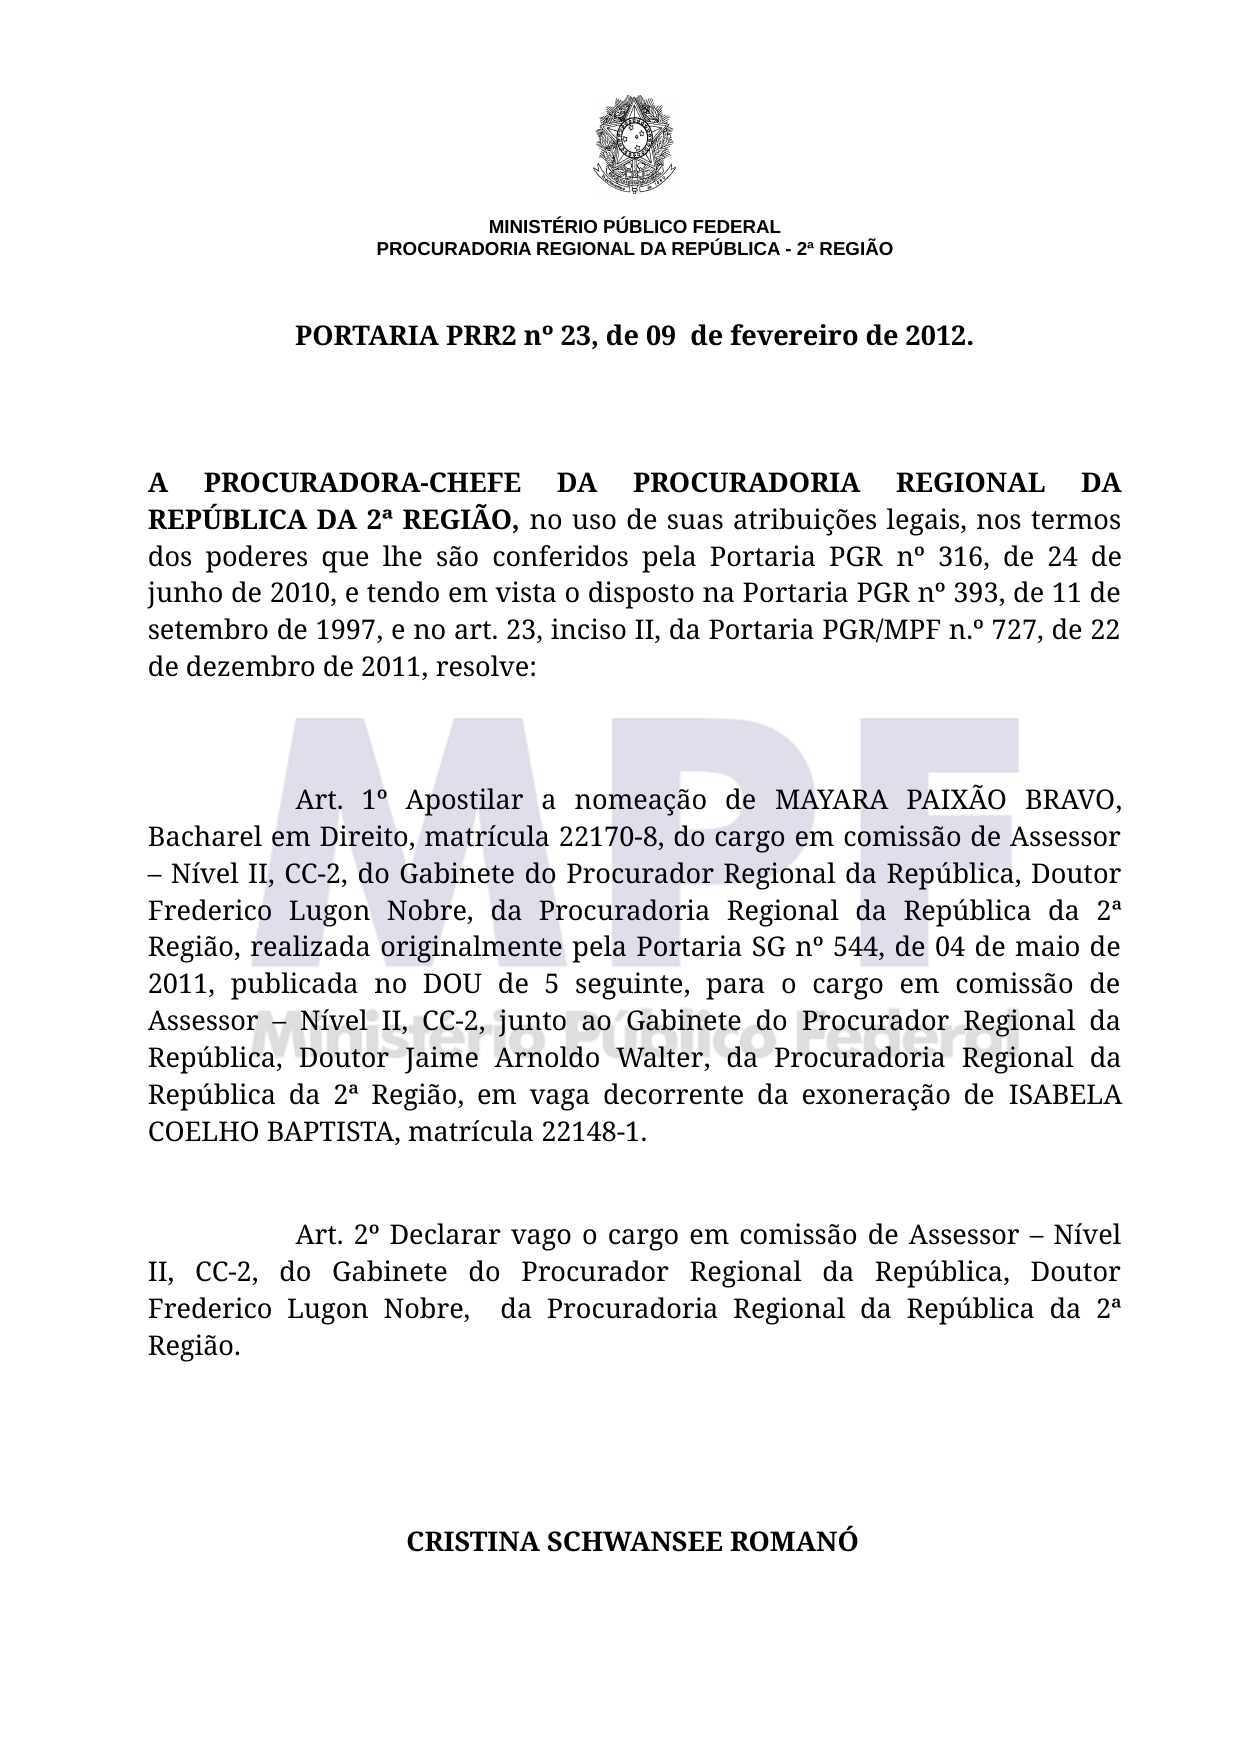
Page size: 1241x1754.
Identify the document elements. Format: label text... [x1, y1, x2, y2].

picture [251, 718, 1019, 780]
text Art. 2º Declarar vago o cargo em comissão de Assessor – Nível II, CC-2, do Gabinete do Procurador Regional da República, Doutor Frederico Lugon Nobre, da Procuradoria Regional da República da 2ª Região. [148, 1215, 1122, 1363]
text PORTARIA PRR2 nº 23, de 09 de fevereiro de 2012. [148, 317, 1122, 353]
text PROCURADORIA REGIONAL DA REPÚBLICA - 2ª REGIÃO [148, 237, 1122, 259]
text CRISTINA SCHWANSEE ROMANÓ [146, 1531, 1119, 1556]
picture [592, 95, 678, 194]
text A PROCURADORA-CHEFE DA PROCURADORIA REGIONAL DA REPÚBLICA DA 2ª REGIÃO, no uso de suas atribuições legais, nos termos dos poderes que lhe são conferidos pela Portaria PGR nº 316, de 24 de junho de 2010, e tendo em vista o disposto na Portaria PGR nº 393, de 11 de setembro de 1997, e no art. 23, inciso II, da Portaria PGR/MPF n.º 727, de 22 de dezembro de 2011, resolve: [148, 463, 1122, 684]
text MINISTÉRIO PÚBLICO FEDERAL [148, 216, 1122, 237]
text Art. 1º Apostilar a nomeação de MAYARA PAIXÃO BRAVO, Bacharel em Direito, matrícula 22170-8, do cargo em comissão de Assessor – Nível II, CC-2, do Gabinete do Procurador Regional da República, Doutor Frederico Lugon Nobre, da Procuradoria Regional da República da 2ª Região, realizada originalmente pela Portaria SG nº 544, de 04 de maio de 2011, publicada no DOU de 5 seguinte, para o cargo em comissão de Assessor – Nível II, CC-2, junto ao Gabinete do Procurador Regional da República, Doutor Jaime Arnoldo Walter, da Procuradoria Regional da República da 2ª Região, em vaga decorrente da exoneração de ISABELA COELHO BAPTISTA, matrícula 22148-1. [148, 780, 1122, 1149]
